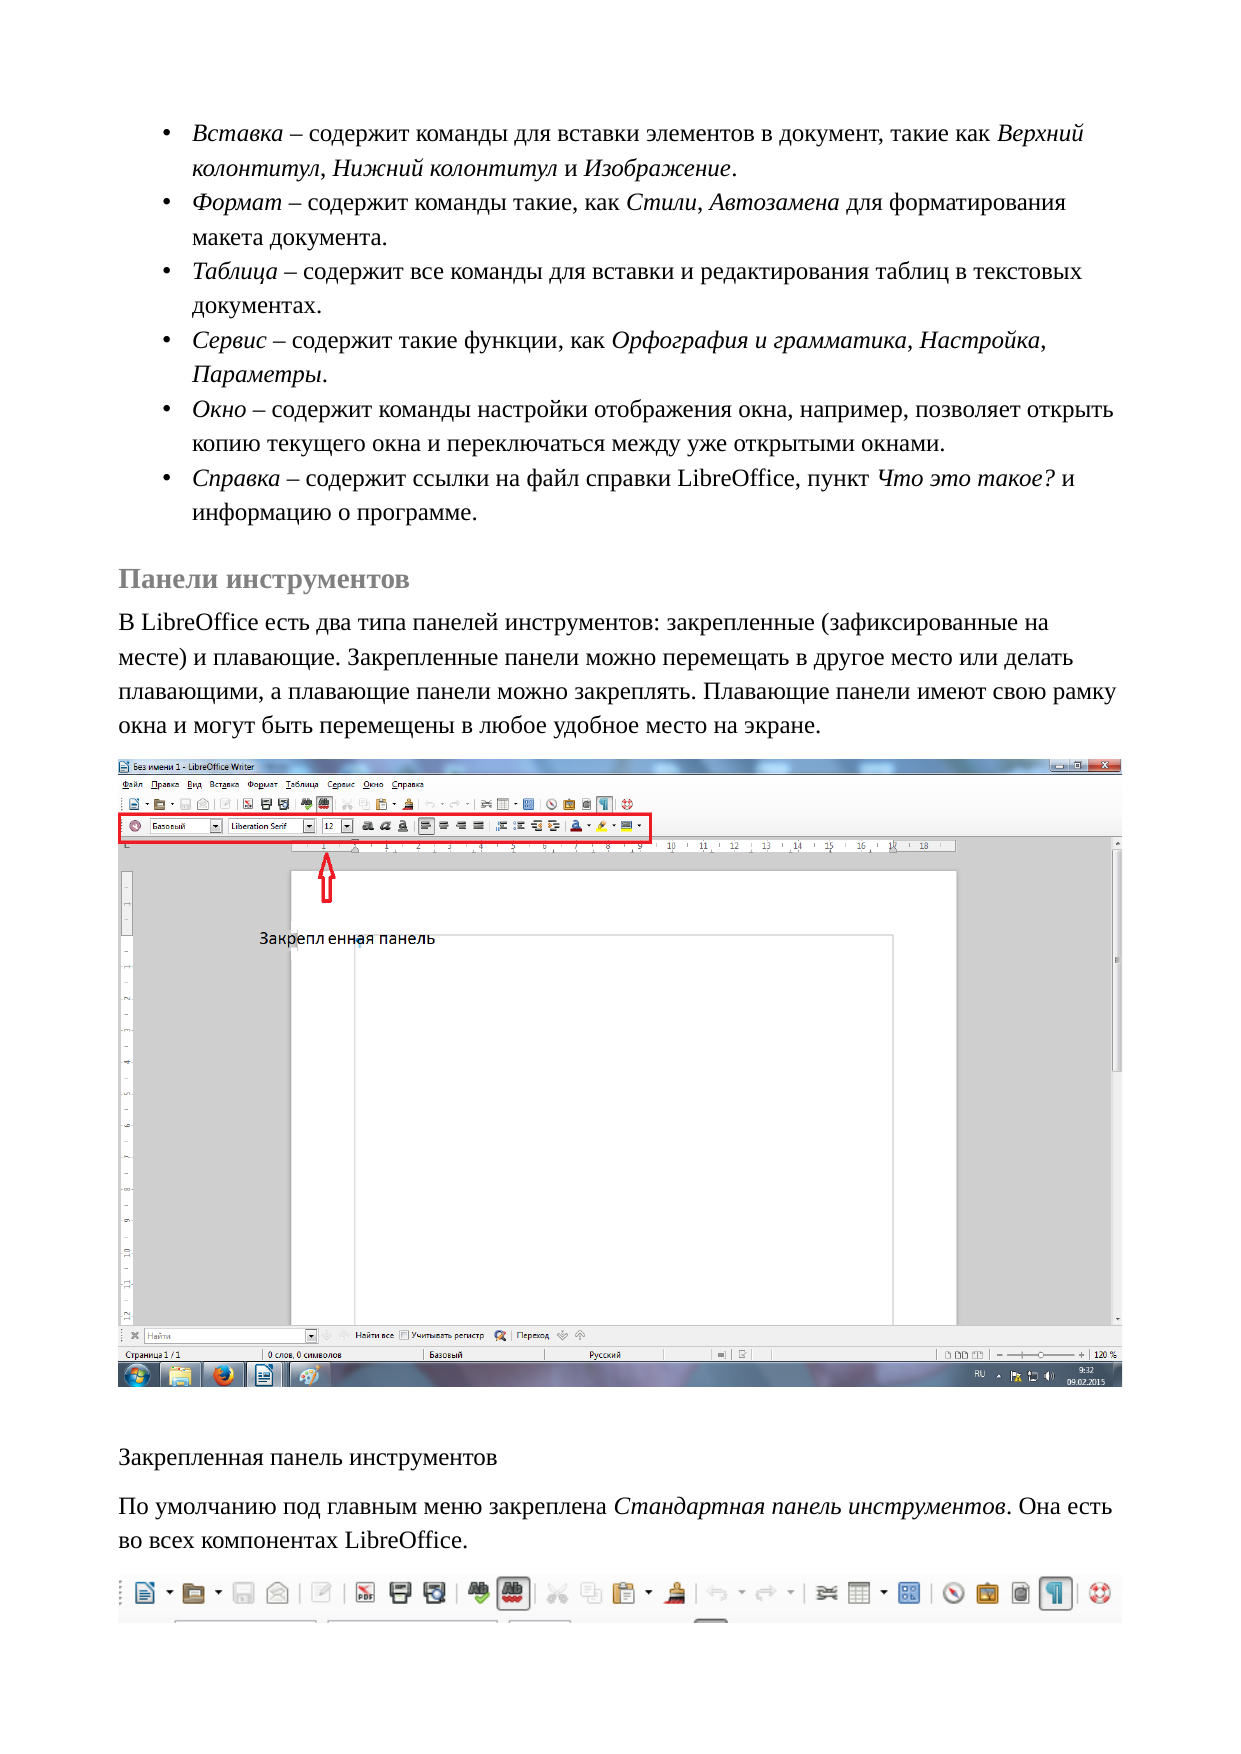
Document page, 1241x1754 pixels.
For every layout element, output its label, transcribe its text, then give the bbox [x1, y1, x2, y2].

list Окно – содержит команды настройки отображения окна, например, позволяет открыть копию текущего окна и переключаться между уже открытыми окнами. [162, 394, 1122, 457]
list Справка – содержит ссылки на файл справки LibreOffice, пункт Что это такое? и информацию о программе. [162, 463, 1122, 526]
text Закрепленная панель инструментов [118, 1442, 1122, 1471]
picture [118, 1574, 1123, 1623]
list Вставка – содержит команды для вставки элементов в документ, такие как Верхний колонтитул, Нижний колонтитул и Изображение. [162, 118, 1122, 181]
list Сервис – содержит такие функции, как Орфография и грамматика, Настройка, Параметры. [162, 325, 1122, 388]
text В LibreOffice есть два типа панелей инструментов: закрепленные (зафиксированные на месте) и плавающие. Закрепленные панели можно перемещать в другое место или делать плавающими, а плавающие панели можно закреплять. Плавающие панели имеют свою рамку окна и могут быть перемещены в любое удобное место на экране. [118, 607, 1122, 739]
subtitle Панели инструментов [118, 561, 1122, 594]
text По умолчанию под главным меню закреплена Стандартная панель инструментов. Она есть во всех компонентах LibreOffice. [118, 1491, 1122, 1554]
list Формат – содержит команды такие, как Стили, Автозамена для форматирования макета документа. [162, 187, 1122, 250]
list Таблица – содержит все команды для вставки и редактирования таблиц в текстовых документах. [162, 256, 1122, 319]
